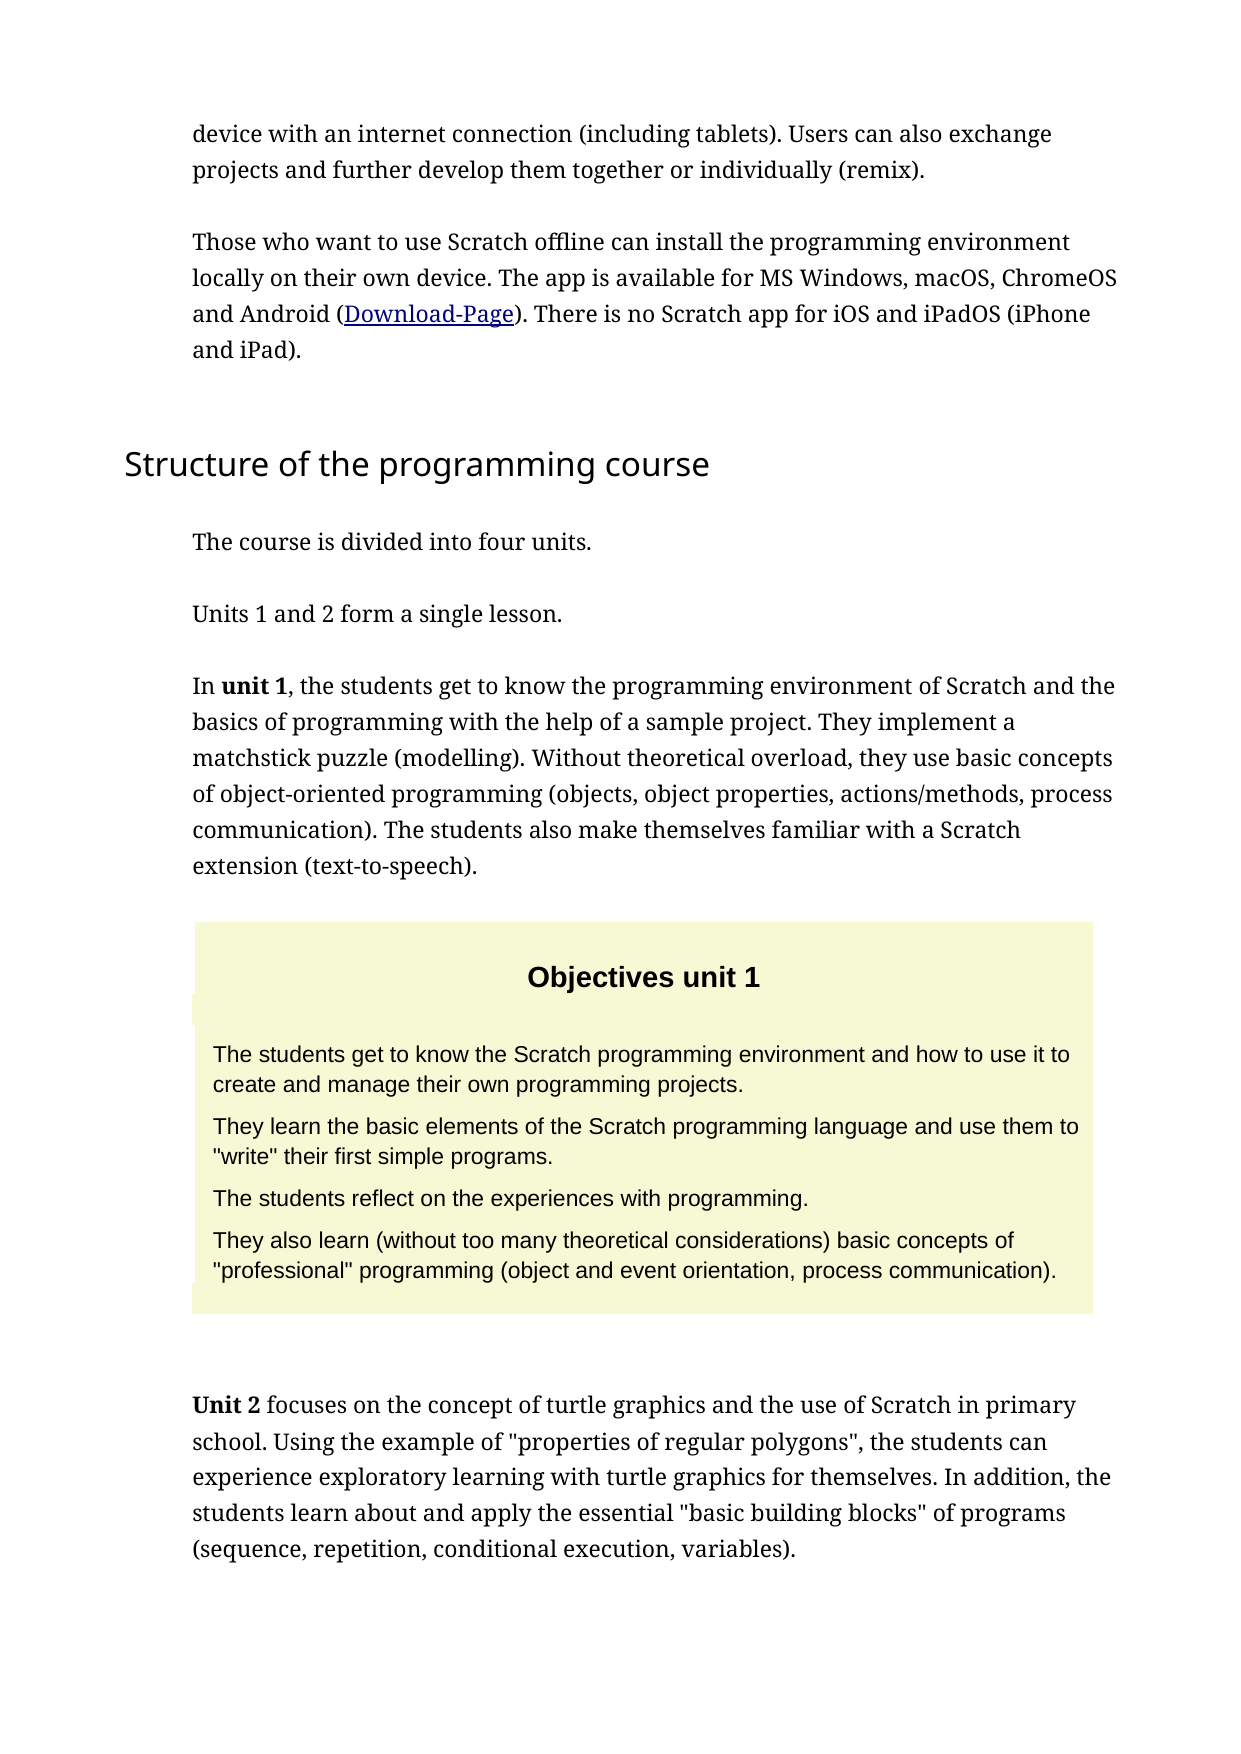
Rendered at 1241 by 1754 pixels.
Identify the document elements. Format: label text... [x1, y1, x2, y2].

text Unit 2 focuses on the concept of turtle graphics and the use of Scratch in primary school. Using the example of "properties of regular polygons", the students can experience exploratory learning with turtle graphics for themselves. In addition, the students learn about and apply the essential "basic building blocks" of programs (sequence, repetition, conditional execution, variables). [192, 1389, 1122, 1564]
text Structure of the programming course [124, 441, 1116, 486]
text Objectives unit 1 [195, 960, 1093, 994]
text They also learn (without too many theoretical considerations) basic concepts of "professional" programming (object and event orientation, process communication). [195, 1227, 1093, 1283]
text The course is divided into four units. [192, 526, 1122, 557]
text They learn the basic elements of the Scratch programming language and use them to "write" their first simple programs. [195, 1113, 1093, 1169]
text In unit 1, the students get to know the programming environment of Scratch and the basics of programming with the help of a sample project. They implement a matchstick puzzle (modelling). Without theoretical overload, they use basic concepts of object-oriented programming (objects, object properties, actions/methods, process communication). The students also make themselves familiar with a Scratch extension (text-to-speech). [192, 670, 1122, 881]
text device with an internet connection (including tablets). Users can also exchange projects and further develop them together or individually (remix). [192, 118, 1122, 185]
text The students get to know the Scratch programming environment and how to use it to create and manage their own programming projects. [195, 1041, 1093, 1097]
text The students reflect on the experiences with programming. [195, 1185, 1093, 1211]
text Those who want to use Scratch offline can install the programming environment locally on their own device. The app is available for MS Windows, macOS, ChromeOS and Android (Download-Page). There is no Scratch app for iOS and iPadOS (iPhone and iPad). [192, 226, 1122, 365]
text Units 1 and 2 form a single lesson. [192, 598, 1122, 629]
